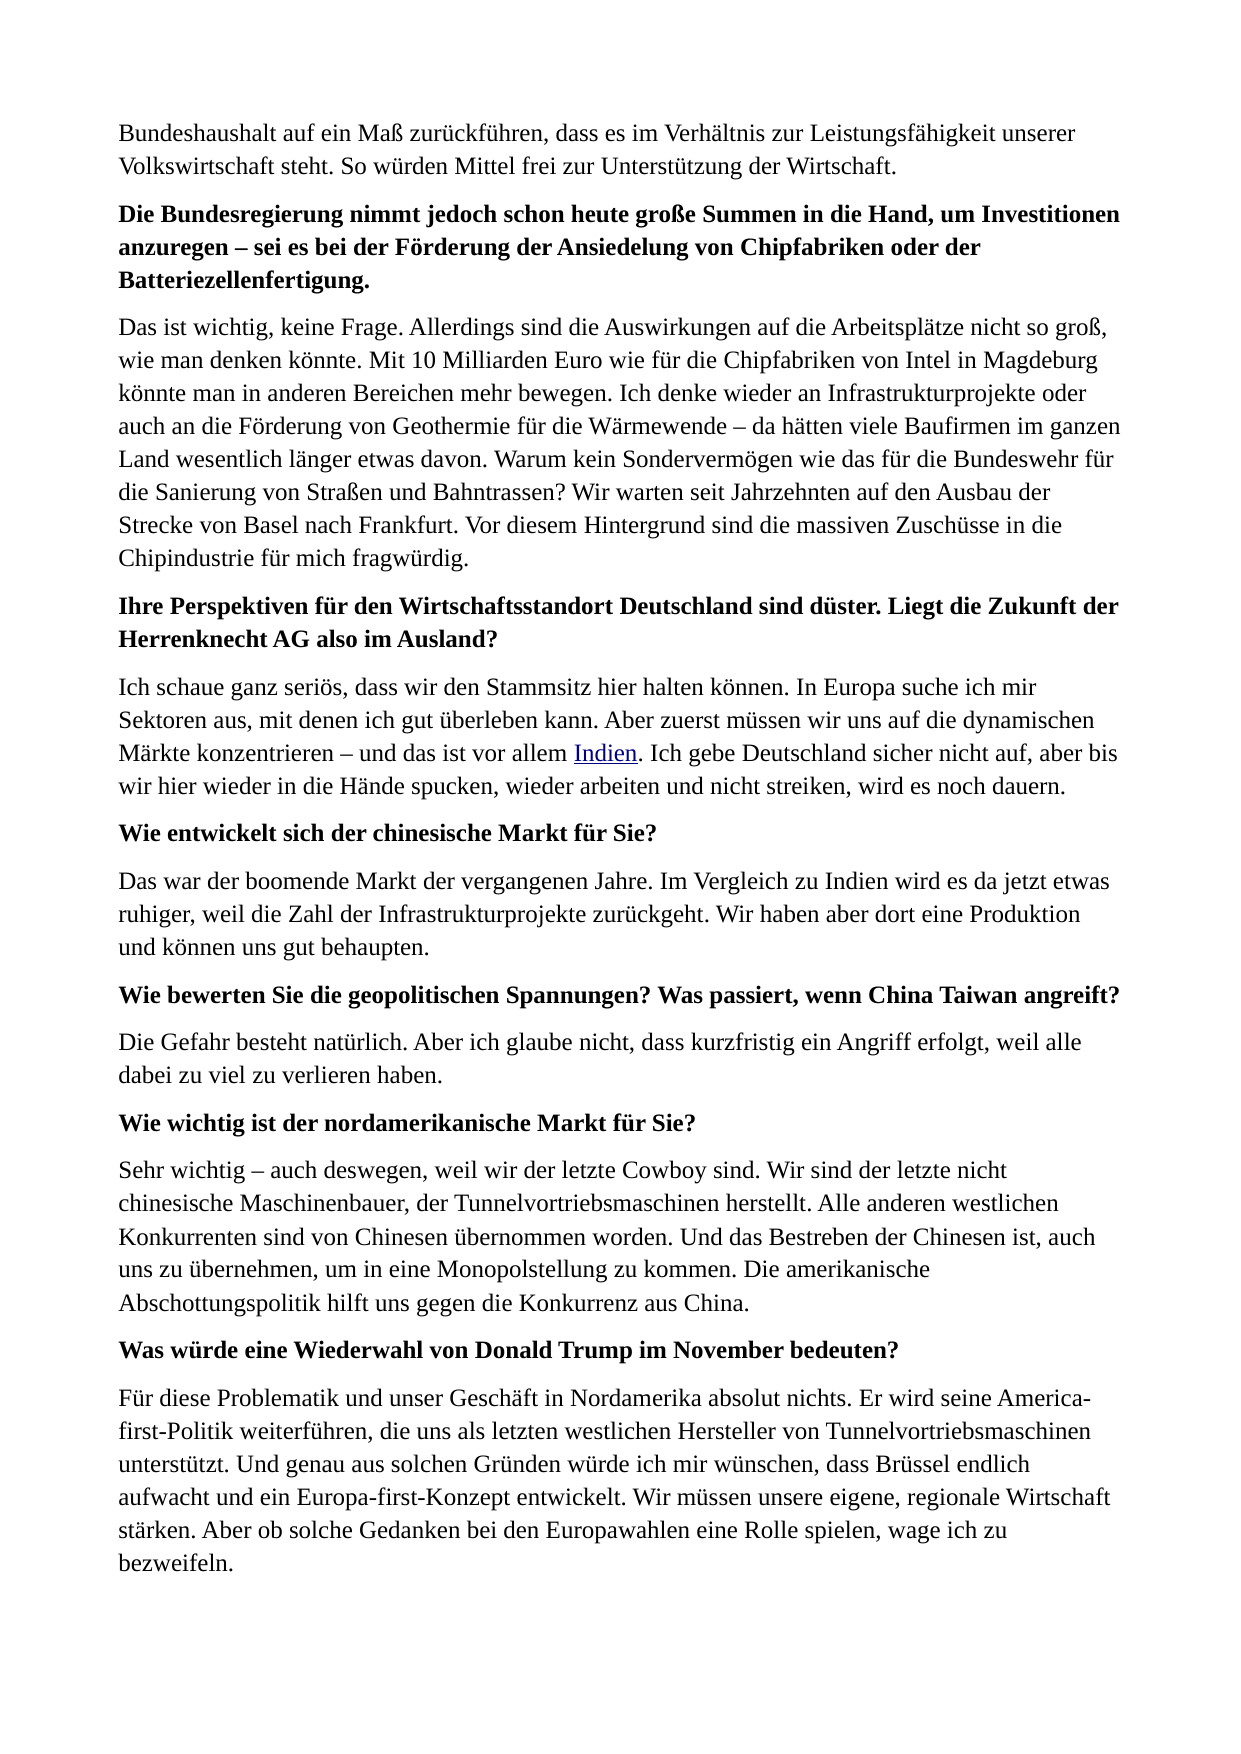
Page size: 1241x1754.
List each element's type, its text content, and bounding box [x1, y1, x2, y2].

text Wie entwickelt sich der chinesische Markt für Sie? [118, 818, 1122, 847]
text Sehr wichtig – auch deswegen, weil wir der letzte Cowboy sind. Wir sind der letzte nicht chinesische Maschinenbauer, der Tunnelvortriebsmaschinen herstellt. Alle anderen westlichen Konkurrenten sind von Chinesen übernommen worden. Und das Bestreben der Chinesen ist, auch uns zu übernehmen, um in eine Monopolstellung zu kommen. Die amerikanische Abschottungspolitik hilft uns gegen die Konkurrenz aus China. [118, 1156, 1122, 1316]
text Ihre Perspektiven für den Wirtschaftsstandort Deutschland sind düster. Liegt die Zukunft der Herrenknecht AG also im Ausland? [118, 591, 1122, 653]
text Wie wichtig ist der nordamerikanische Markt für Sie? [118, 1108, 1122, 1137]
text Für diese Problematik und unser Geschäft in Nordamerika absolut nichts. Er wird seine America-first-Politik weiterführen, die uns als letzten westlichen Hersteller von Tunnelvortriebsmaschinen unterstützt. Und genau aus solchen Gründen würde ich mir wünschen, dass Brüssel endlich aufwacht und ein Europa-first-Konzept entwickelt. Wir müssen unsere eigene, regionale Wirtschaft stärken. Aber ob solche Gedanken bei den Europawahlen eine Rolle spielen, wage ich zu bezweifeln. [118, 1383, 1122, 1577]
text Bundeshaushalt auf ein Maß zurückführen, dass es im Verhältnis zur Leistungsfähigkeit unserer Volkswirtschaft steht. So würden Mittel frei zur Unterstützung der Wirtschaft. [118, 118, 1122, 180]
text Das war der boomende Markt der vergangenen Jahre. Im Vergleich zu Indien wird es da jetzt etwas ruhiger, weil die Zahl der Infrastrukturprojekte zurückgeht. Wir haben aber dort eine Produktion und können uns gut behaupten. [118, 866, 1122, 961]
text Die Gefahr besteht natürlich. Aber ich glaube nicht, dass kurzfristig ein Angriff erfolgt, weil alle dabei zu viel zu verlieren haben. [118, 1027, 1122, 1089]
text Die Bundesregierung nimmt jedoch schon heute große Summen in die Hand, um Investitionen anzuregen – sei es bei der Förderung der Ansiedelung von Chipfabriken oder der Batteriezellenfertigung. [118, 199, 1122, 293]
text Was würde eine Wiederwahl von Donald Trump im November bedeuten? [118, 1335, 1122, 1364]
text Das ist wichtig, keine Frage. Allerdings sind die Auswirkungen auf die Arbeitsplätze nicht so groß, wie man denken könnte. Mit 10 Milliarden Euro wie für die Chipfabriken von Intel in Magdeburg könnte man in anderen Bereichen mehr bewegen. Ich denke wieder an Infrastrukturprojekte oder auch an die Förderung von Geothermie für die Wärmewende – da hätten viele Baufirmen im ganzen Land wesentlich länger etwas davon. Warum kein Sondervermögen wie das für die Bundeswehr für die Sanierung von Straßen und Bahntrassen? Wir warten seit Jahrzehnten auf den Ausbau der Strecke von Basel nach Frankfurt. Vor diesem Hintergrund sind die massiven Zuschüsse in die Chipindustrie für mich fragwürdig. [118, 312, 1122, 572]
text Ich schaue ganz seriös, dass wir den Stammsitz hier halten können. In Europa suche ich mir Sektoren aus, mit denen ich gut überleben kann. Aber zuerst müssen wir uns auf die dynamischen Märkte konzentrieren – und das ist vor allem Indien. Ich gebe Deutschland sicher nicht auf, aber bis wir hier wieder in die Hände spucken, wieder arbeiten und nicht streiken, wird es noch dauern. [118, 672, 1122, 799]
text Wie bewerten Sie die geopolitischen Spannungen? Was passiert, wenn China Taiwan angreift? [118, 980, 1122, 1008]
